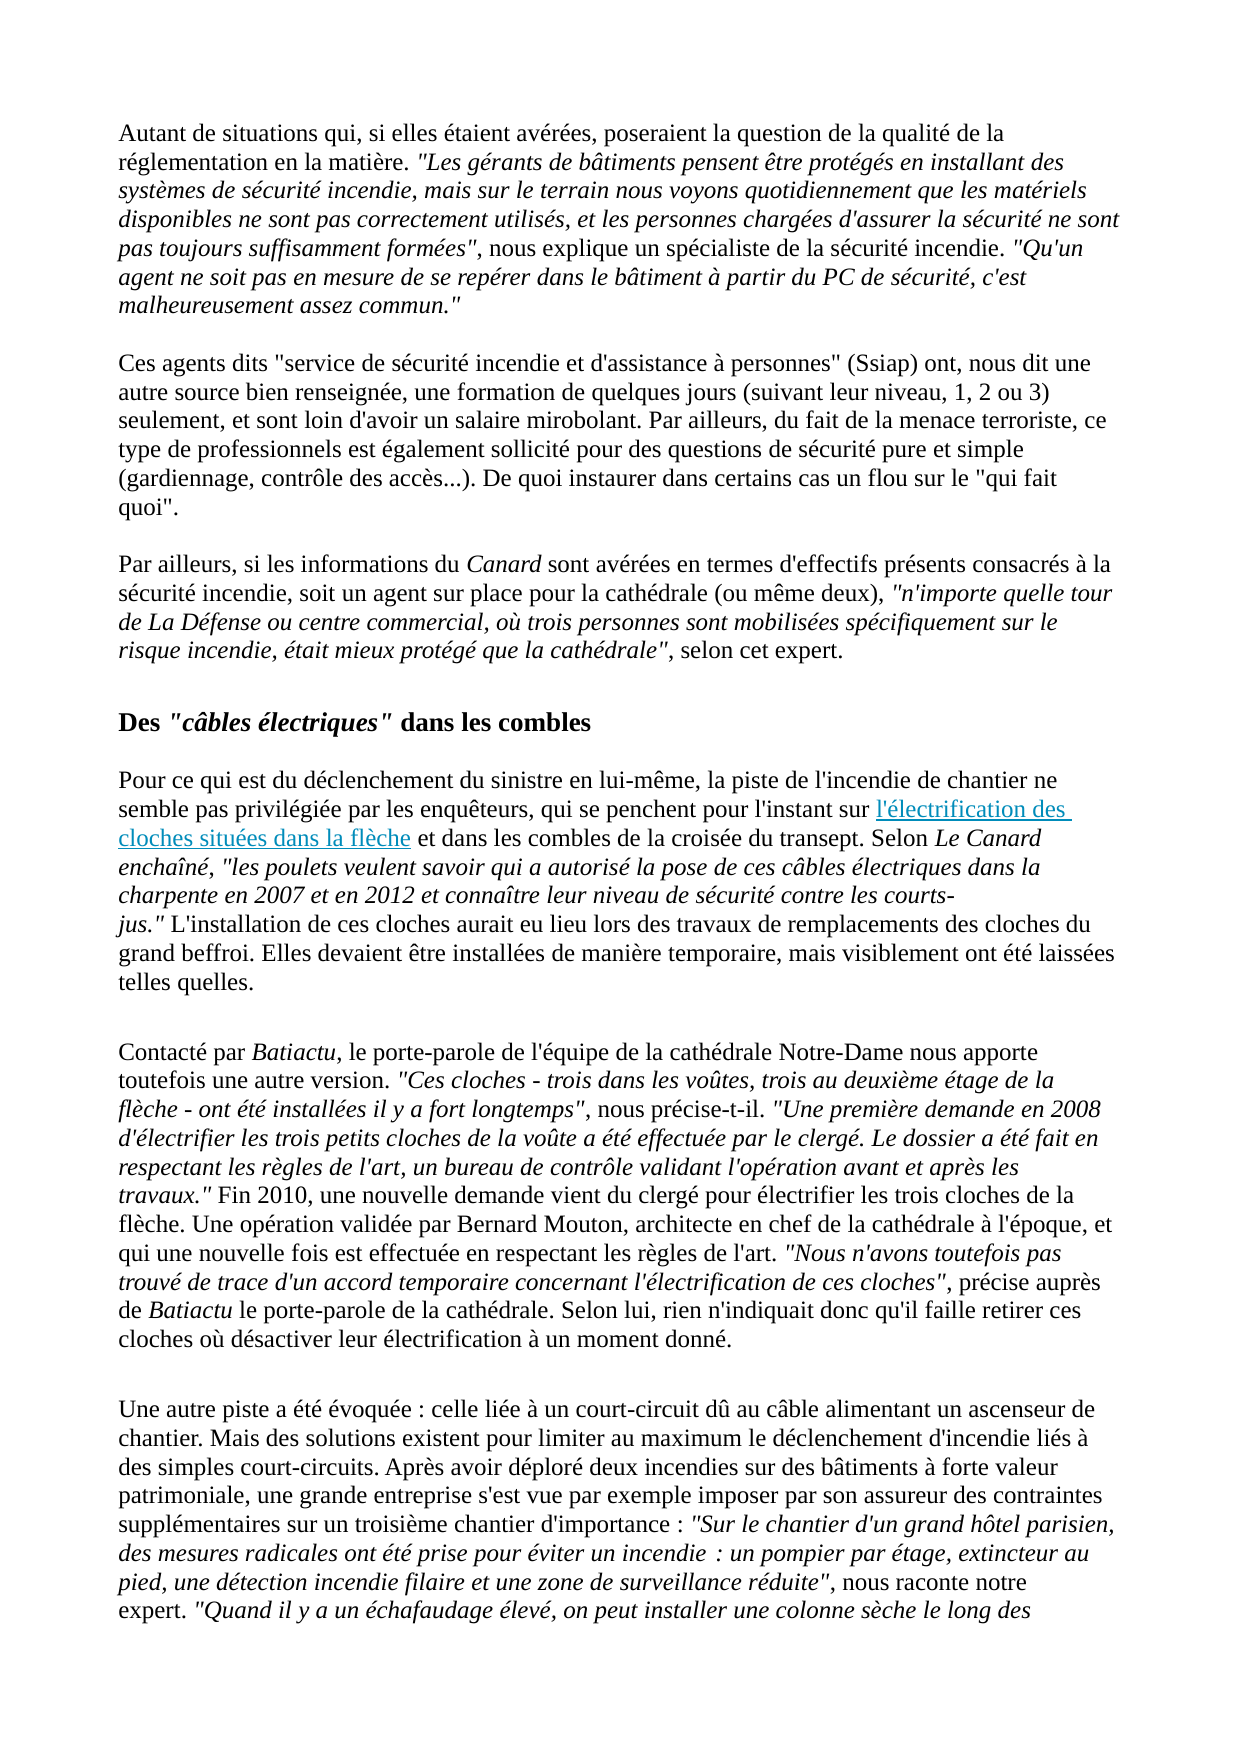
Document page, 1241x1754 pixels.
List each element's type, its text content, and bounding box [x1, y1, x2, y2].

text Une autre piste a été évoquée : celle liée à un court-circuit dû au câble alimentant un ascenseur de chantier. Mais des solutions existent pour limiter au maximum le déclenchement d'incendie liés à des simples court-circuits. Après avoir déploré deux incendies sur des bâtiments à forte valeur patrimoniale, une grande entreprise s'est vue par exemple imposer par son assureur des contraintes supplémentaires sur un troisième chantier d'importance : "Sur le chantier d'un grand hôtel parisien, des mesures radicales ont été prise pour éviter un incendie : un pompier par étage, extincteur au pied, une détection incendie filaire et une zone de surveillance réduite", nous raconte notre expert. "Quand il y a un échafaudage élevé, on peut installer une colonne sèche le long des [118, 1394, 1122, 1624]
text Par ailleurs, si les informations du Canard sont avérées en termes d'effectifs présents consacrés à la sécurité incendie, soit un agent sur place pour la cathédrale (ou même deux), "n'importe quelle tour de La Défense ou centre commercial, où trois personnes sont mobilisées spécifiquement sur le risque incendie, était mieux protégé que la cathédrale", selon cet expert. [118, 549, 1122, 664]
text Autant de situations qui, si elles étaient avérées, poseraient la question de la qualité de la réglementation en la matière. "Les gérants de bâtiments pensent être protégés en installant des systèmes de sécurité incendie, mais sur le terrain nous voyons quotidiennement que les matériels disponibles ne sont pas correctement utilisés, et les personnes chargées d'assurer la sécurité ne sont pas toujours suffisamment formées", nous explique un spécialiste de la sécurité incendie. "Qu'un agent ne soit pas en mesure de se repérer dans le bâtiment à partir du PC de sécurité, c'est malheureusement assez commun." [118, 118, 1122, 319]
text Contacté par Batiactu, le porte-parole de l'équipe de la cathédrale Notre-Dame nous apporte toutefois une autre version. "Ces cloches - trois dans les voûtes, trois au deuxième étage de la flèche - ont été installées il y a fort longtemps", nous précise-t-il. "Une première demande en 2008 d'électrifier les trois petits cloches de la voûte a été effectuée par le clergé. Le dossier a été fait en respectant les règles de l'art, un bureau de contrôle validant l'opération avant et après les travaux." Fin 2010, une nouvelle demande vient du clergé pour électrifier les trois cloches de la flèche. Une opération validée par Bernard Mouton, architecte en chef de la cathédrale à l'époque, et qui une nouvelle fois est effectuée en respectant les règles de l'art. "Nous n'avons toutefois pas trouvé de trace d'un accord temporaire concernant l'électrification de ces cloches", précise auprès de Batiactu le porte-parole de la cathédrale. Selon lui, rien n'indiquait donc qu'il faille retirer ces cloches où désactiver leur électrification à un moment donné. [118, 1037, 1122, 1353]
text Des "câbles électriques" dans les combles [118, 706, 1122, 737]
text Ces agents dits "service de sécurité incendie et d'assistance à personnes" (Ssiap) ont, nous dit une autre source bien renseignée, une formation de quelques jours (suivant leur niveau, 1, 2 ou 3) seulement, et sont loin d'avoir un salaire mirobolant. Par ailleurs, du fait de la menace terroriste, ce type de professionnels est également sollicité pour des questions de sécurité pure et simple (gardiennage, contrôle des accès...). De quoi instaurer dans certains cas un flou sur le "qui fait quoi". [118, 348, 1122, 521]
text Pour ce qui est du déclenchement du sinistre en lui-même, la piste de l'incendie de chantier ne semble pas privilégiée par les enquêteurs, qui se penchent pour l'instant sur l'électrification des cloches situées dans la flèche et dans les combles de la croisée du transept. Selon Le Canard enchaîné, "les poulets veulent savoir qui a autorisé la pose de ces câbles électriques dans la charpente en 2007 et en 2012 et connaître leur niveau de sécurité contre les courts-jus." L'installation de ces cloches aurait eu lieu lors des travaux de remplacements des cloches du grand beffroi. Elles devaient être installées de manière temporaire, mais visiblement ont été laissées telles quelles. [118, 766, 1122, 996]
